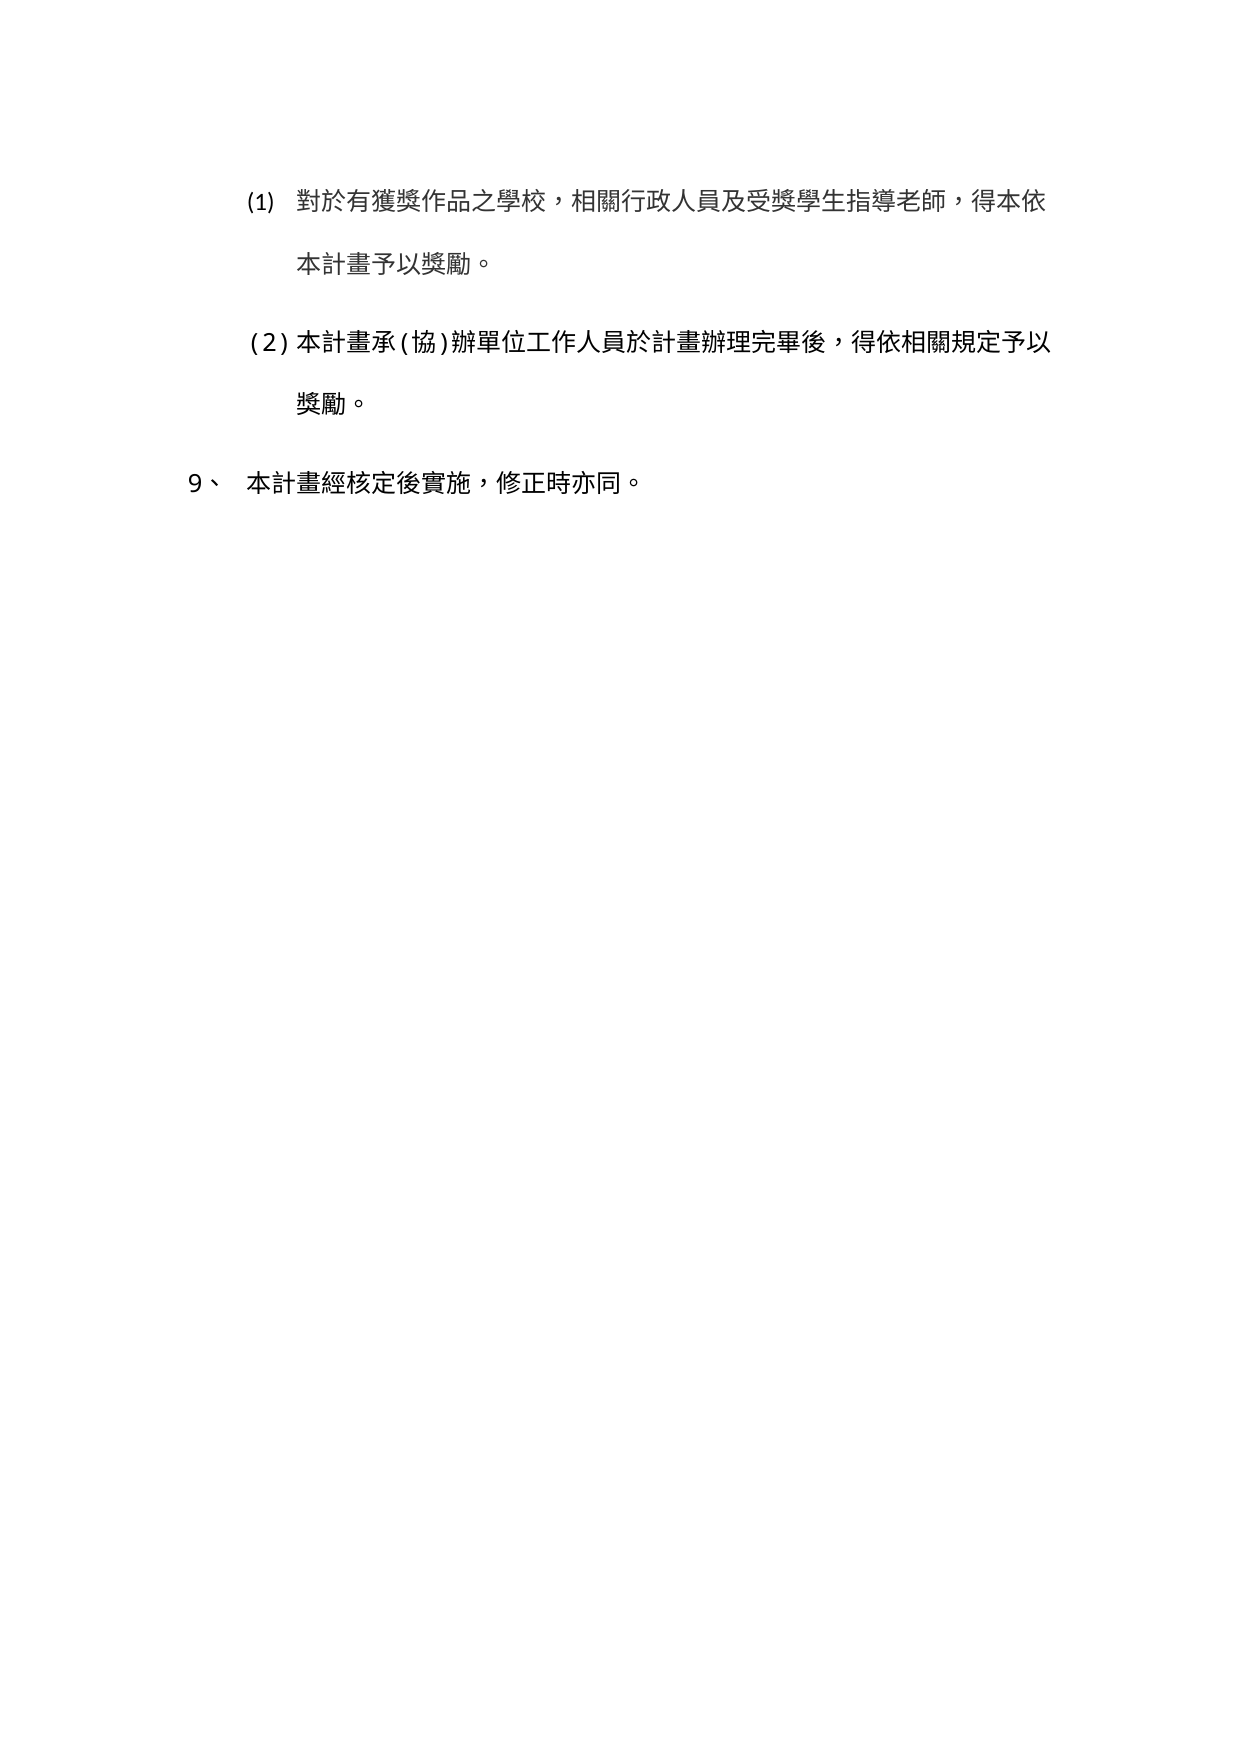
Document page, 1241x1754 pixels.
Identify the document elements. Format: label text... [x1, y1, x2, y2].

list 本計畫經核定後實施，修正時亦同。 [187, 439, 1053, 502]
list 對於有獲獎作品之學校，相關行政人員及受獎學生指導老師，得本依本計畫予以獎勵。 [247, 158, 1053, 283]
list 本計畫承(協)辦單位工作人員於計畫辦理完畢後，得依相關規定予以獎勵。 [247, 299, 1053, 424]
